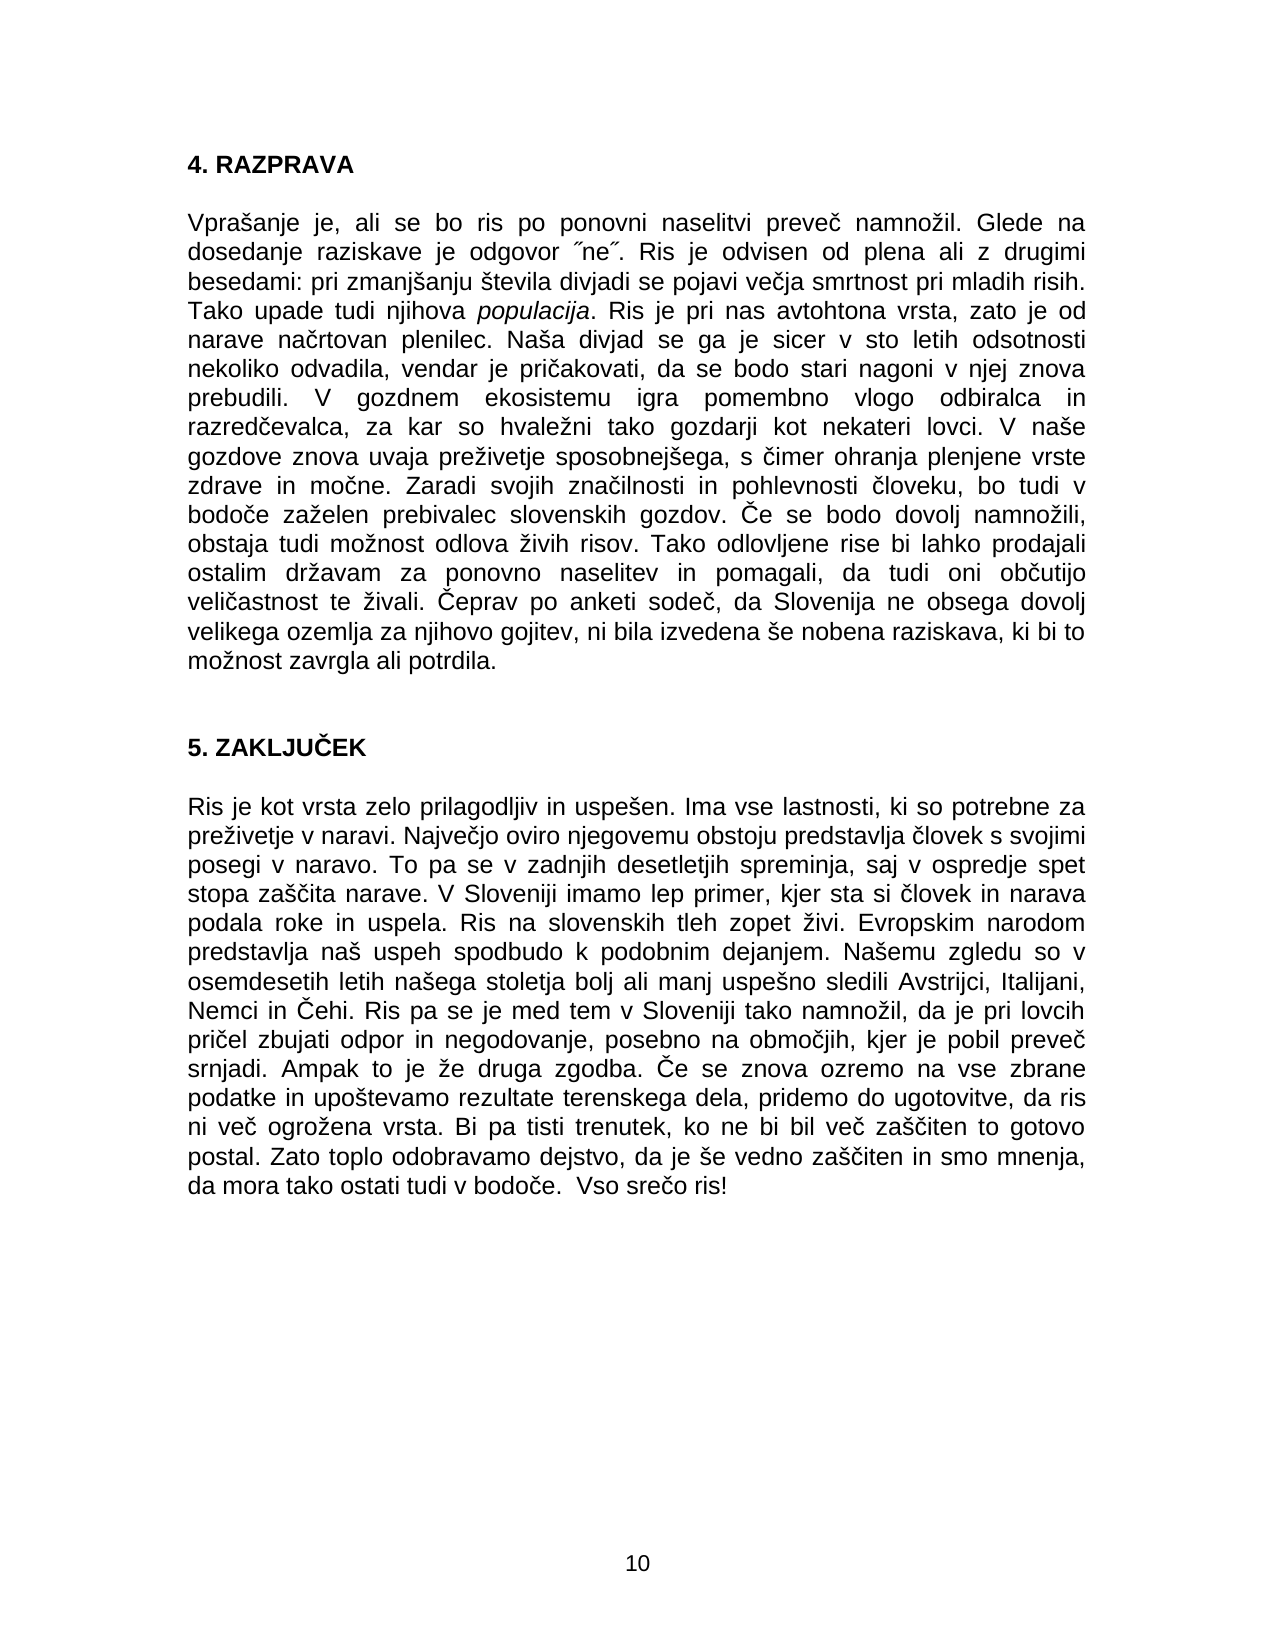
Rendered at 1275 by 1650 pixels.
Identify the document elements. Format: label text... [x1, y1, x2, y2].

text Vprašanje je, ali se bo ris po ponovni naselitvi preveč namnožil. Glede na dosedanje raziskave je odgovor ˝ne˝. Ris je odvisen od plena ali z drugimi besedami: pri zmanjšanju števila divjadi se pojavi večja smrtnost pri mladih risih. Tako upade tudi njihova populacija. Ris je pri nas avtohtona vrsta, zato je od narave načrtovan plenilec. Naša divjad se ga je sicer v sto letih odsotnosti nekoliko odvadila, vendar je pričakovati, da se bodo stari nagoni v njej znova prebudili. V gozdnem ekosistemu igra pomembno vlogo odbiralca in razredčevalca, za kar so hvaležni tako gozdarji kot nekateri lovci. V naše gozdove znova uvaja preživetje sposobnejšega, s čimer ohranja plenjene vrste zdrave in močne. Zaradi svojih značilnosti in pohlevnosti človeku, bo tudi v bodoče zaželen prebivalec slovenskih gozdov. Če se bodo dovolj namnožili, obstaja tudi možnost odlova živih risov. Tako odlovljene rise bi lahko prodajali ostalim državam za ponovno naselitev in pomagali, da tudi oni občutijo veličastnost te živali. Čeprav po anketi sodeč, da Slovenija ne obsega dovolj velikega ozemlja za njihovo gojitev, ni bila izvedena še nobena raziskava, ki bi to možnost zavrgla ali potrdila. [187, 208, 1087, 675]
text 5. ZAKLJUČEK [187, 733, 1087, 762]
text Ris je kot vrsta zelo prilagodljiv in uspešen. Ima vse lastnosti, ki so potrebne za preživetje v naravi. Največjo oviro njegovemu obstoju predstavlja človek s svojimi posegi v naravo. To pa se v zadnjih desetletjih spreminja, saj v ospredje spet stopa zaščita narave. V Sloveniji imamo lep primer, kjer sta si človek in narava podala roke in uspela. Ris na slovenskih tleh zopet živi. Evropskim narodom predstavlja naš uspeh spodbudo k podobnim dejanjem. Našemu zgledu so v osemdesetih letih našega stoletja bolj ali manj uspešno sledili Avstrijci, Italijani, Nemci in Čehi. Ris pa se je med tem v Sloveniji tako namnožil, da je pri lovcih pričel zbujati odpor in negodovanje, posebno na območjih, kjer je pobil preveč srnjadi. Ampak to je že druga zgodba. Če se znova ozremo na vse zbrane podatke in upoštevamo rezultate terenskega dela, pridemo do ugotovitve, da ris ni več ogrožena vrsta. Bi pa tisti trenutek, ko ne bi bil več zaščiten to gotovo postal. Zato toplo odobravamo dejstvo, da je še vedno zaščiten in smo mnenja, da mora tako ostati tudi v bodoče. Vso srečo ris! [187, 792, 1087, 1200]
text 4. razprava [187, 150, 1087, 179]
